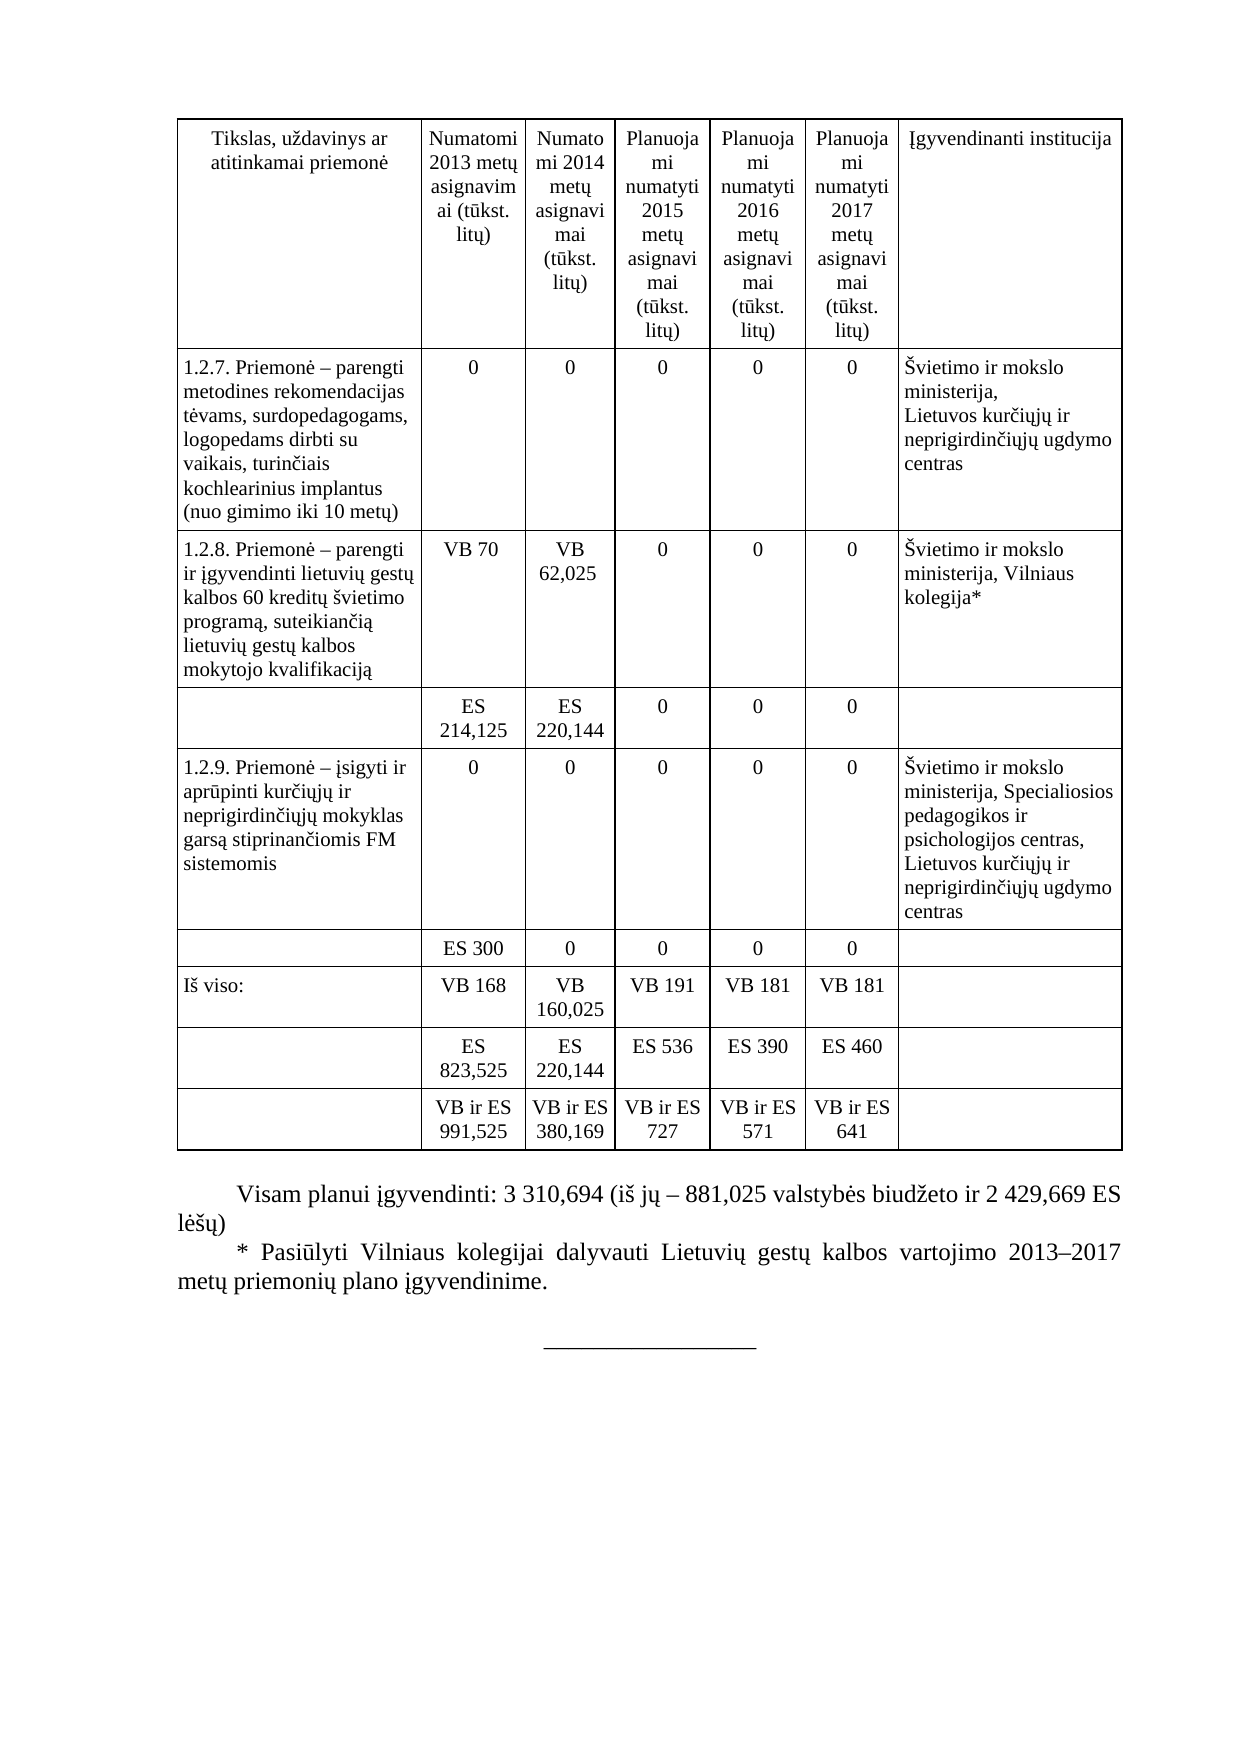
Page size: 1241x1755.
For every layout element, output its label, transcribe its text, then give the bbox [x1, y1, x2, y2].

table_cell [899, 1089, 1121, 1149]
table_cell VB 160,025 [526, 967, 614, 1027]
table_cell VB ir ES 991,525 [422, 1089, 525, 1149]
table_cell 0 [806, 749, 898, 929]
table_cell ES 214,125 [422, 688, 525, 748]
table_cell [899, 967, 1121, 1027]
table_cell ES 390 [711, 1028, 805, 1088]
table_cell 0 [616, 349, 709, 529]
table_cell VB ir ES 380,169 [526, 1089, 614, 1149]
table_cell Švietimo ir mokslo ministerija, Vilniaus kolegija* [899, 531, 1121, 687]
table_cell 0 [711, 349, 805, 529]
table_cell Švietimo ir mokslo ministerija, Lietuvos kurčiųjų ir neprigirdinčiųjų ugdymo centras [899, 349, 1121, 529]
table_cell 0 [806, 688, 898, 748]
table_cell 0 [422, 749, 525, 929]
table_header Planuojami numatyti 2017 metų asignavimai (tūkst. litų) [806, 120, 898, 348]
table_cell VB ir ES 727 [616, 1089, 709, 1149]
table_cell 0 [711, 531, 805, 687]
table_cell VB 181 [711, 967, 805, 1027]
table_cell VB 191 [616, 967, 709, 1027]
table_cell Iš viso: [178, 967, 421, 1027]
table_cell ES 460 [806, 1028, 898, 1088]
table_cell ES 220,144 [526, 1028, 614, 1088]
table_cell ES 220,144 [526, 688, 614, 748]
table_cell 0 [526, 930, 614, 966]
table_cell 1.2.7. Priemonė – parengti metodines rekomendacijas tėvams, surdopedagogams, logopedams dirbti su vaikais, turinčiais kochlearinius implantus (nuo gimimo iki 10 metų) [178, 349, 421, 529]
table_cell VB 70 [422, 531, 525, 687]
table_cell VB ir ES 641 [806, 1089, 898, 1149]
table_header Planuojami numatyti 2016 metų asignavimai (tūkst. litų) [711, 120, 805, 348]
table_cell 0 [526, 349, 614, 529]
table_cell 1.2.9. Priemonė – įsigyti ir aprūpinti kurčiųjų ir neprigirdinčiųjų mokyklas garsą stiprinančiomis FM sistemomis [178, 749, 421, 929]
text * Pasiūlyti Vilniaus kolegijai dalyvauti Lietuvių gestų kalbos vartojimo 2013–2017 metų priemonių plano įgyvendinime. [177, 1237, 1122, 1294]
table_cell 0 [806, 930, 898, 966]
table_cell [178, 1089, 421, 1149]
table_cell 0 [806, 531, 898, 687]
table_cell VB 62,025 [526, 531, 614, 687]
table_cell [178, 1028, 421, 1088]
text _________________ [177, 1323, 1122, 1352]
table_cell 0 [711, 749, 805, 929]
table_cell [899, 930, 1121, 966]
table_cell ES 300 [422, 930, 525, 966]
table_cell [178, 688, 421, 748]
table_cell [178, 930, 421, 966]
table_cell 0 [422, 349, 525, 529]
table_cell VB 181 [806, 967, 898, 1027]
table_cell 1.2.8. Priemonė – parengti ir įgyvendinti lietuvių gestų kalbos 60 kreditų švietimo programą, suteikiančią lietuvių gestų kalbos mokytojo kvalifikaciją [178, 531, 421, 687]
text Visam planui įgyvendinti: 3 310,694 (iš jų – 881,025 valstybės biudžeto ir 2 429,669 ES lėšų) [177, 1179, 1122, 1237]
table_cell VB ir ES 571 [711, 1089, 805, 1149]
table_cell 0 [616, 749, 709, 929]
table_cell [899, 1028, 1121, 1088]
table_cell 0 [711, 688, 805, 748]
table_cell [899, 688, 1121, 748]
table_cell Švietimo ir mokslo ministerija, Specialiosios pedagogikos ir psichologijos centras, Lietuvos kurčiųjų ir neprigirdinčiųjų ugdymo centras [899, 749, 1121, 929]
table_cell 0 [526, 749, 614, 929]
table_header Numatomi 2013 metų asignavimai (tūkst. litų) [422, 120, 525, 348]
table_header Įgyvendinanti institucija [899, 120, 1121, 348]
table_cell 0 [616, 930, 709, 966]
table_cell VB 168 [422, 967, 525, 1027]
table_cell 0 [806, 349, 898, 529]
table_header Numatomi 2014 metų asignavimai (tūkst. litų) [526, 120, 614, 348]
table_cell ES 536 [616, 1028, 709, 1088]
table_header Tikslas, uždavinys ar atitinkamai priemonė [178, 120, 421, 348]
table_cell 0 [616, 531, 709, 687]
table_header Planuojami numatyti 2015 metų asignavimai (tūkst. litų) [616, 120, 709, 348]
table_cell 0 [711, 930, 805, 966]
table_cell ES 823,525 [422, 1028, 525, 1088]
table_cell 0 [616, 688, 709, 748]
